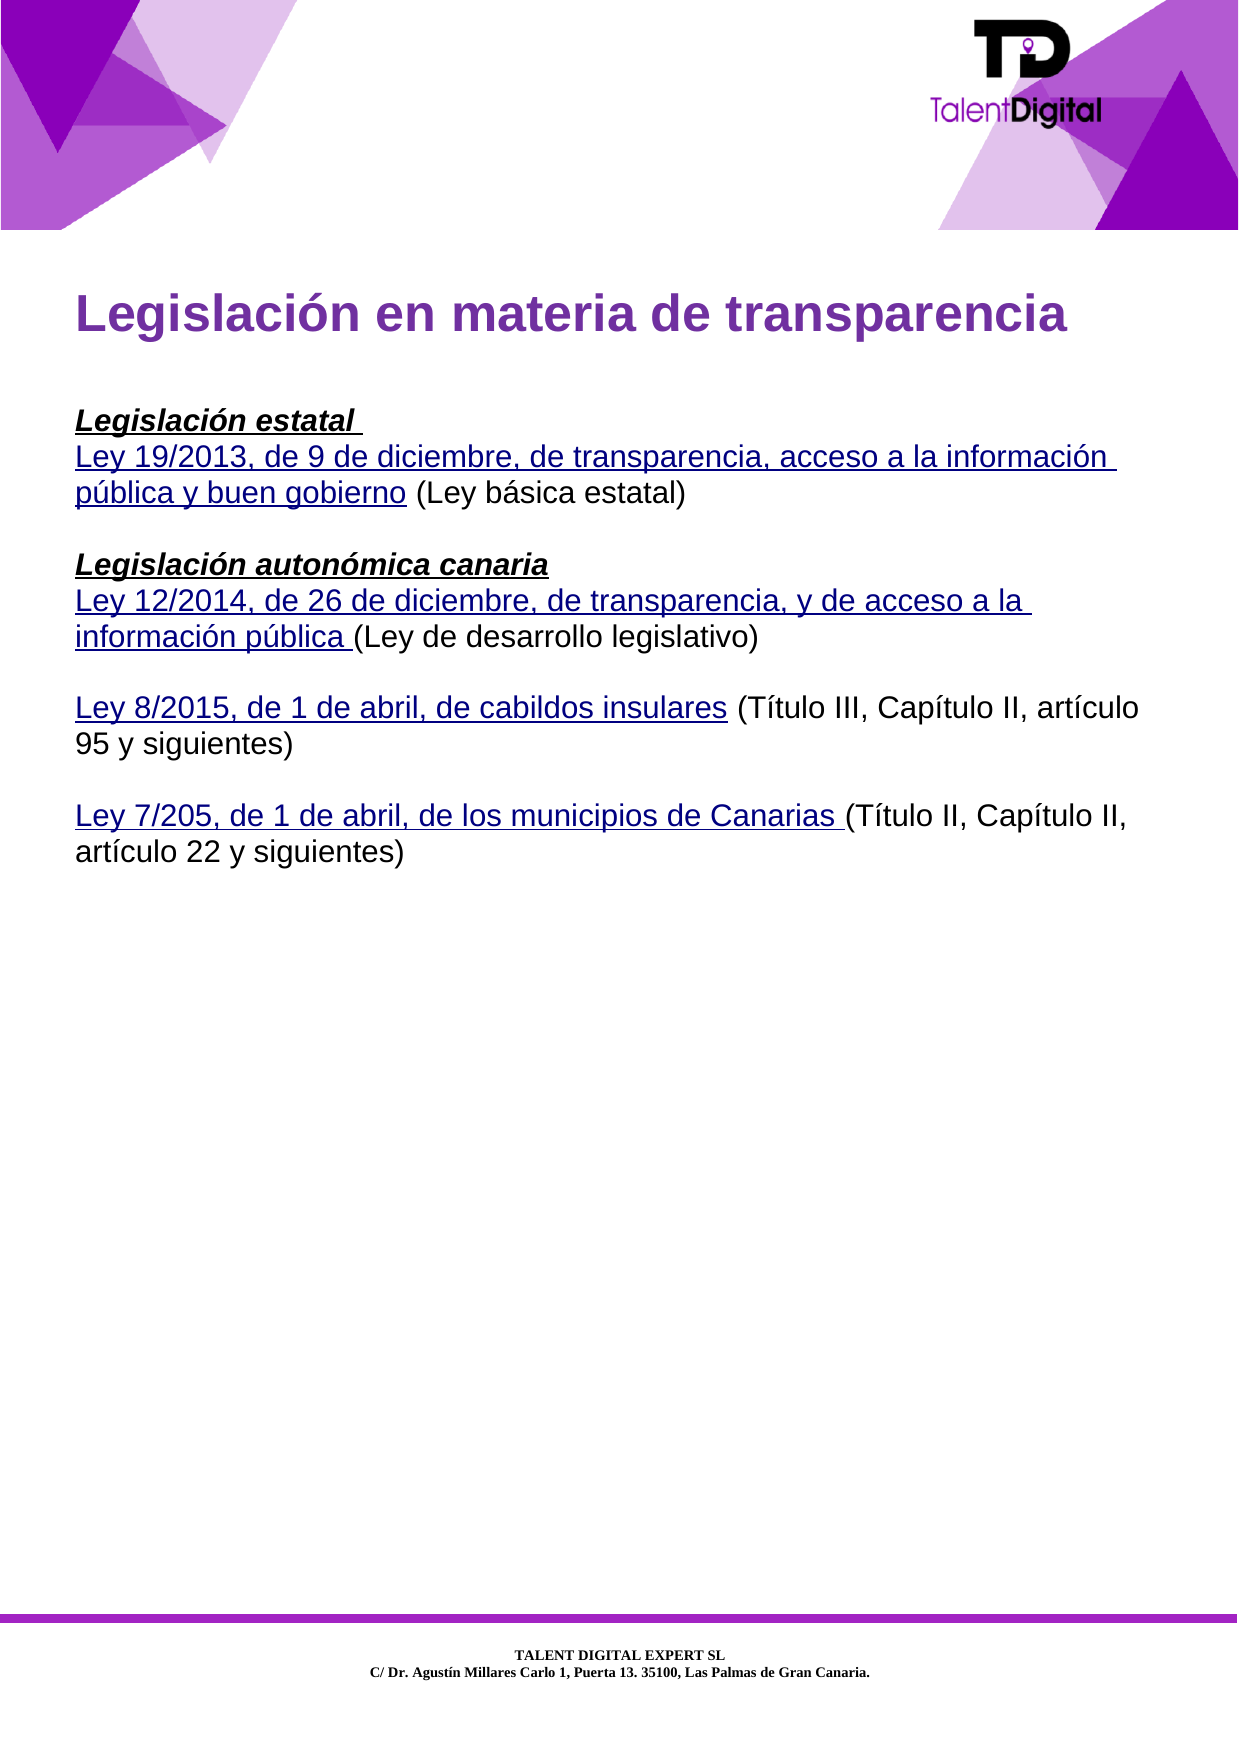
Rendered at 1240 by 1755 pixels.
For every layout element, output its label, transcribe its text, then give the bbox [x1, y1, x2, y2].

text Ley 7/205, de 1 de abril, de los municipios de Canarias (Título II, Capítulo II, artículo 22 y siguientes) [75, 797, 1164, 869]
text Legislación estatal [75, 402, 1164, 438]
text Ley 12/2014, de 26 de diciembre, de transparencia, y de acceso a la información pública (Ley de desarrollo legislativo) [75, 582, 1164, 653]
text Legislación en materia de transparencia [75, 230, 1164, 342]
text Legislación autonómica canaria [75, 546, 1164, 582]
text Ley 19/2013, de 9 de diciembre, de transparencia, acceso a la información pública y buen gobierno (Ley básica estatal) [75, 438, 1164, 510]
text Ley 8/2015, de 1 de abril, de cabildos insulares (Título III, Capítulo II, artículo 95 y siguientes) [75, 689, 1164, 761]
